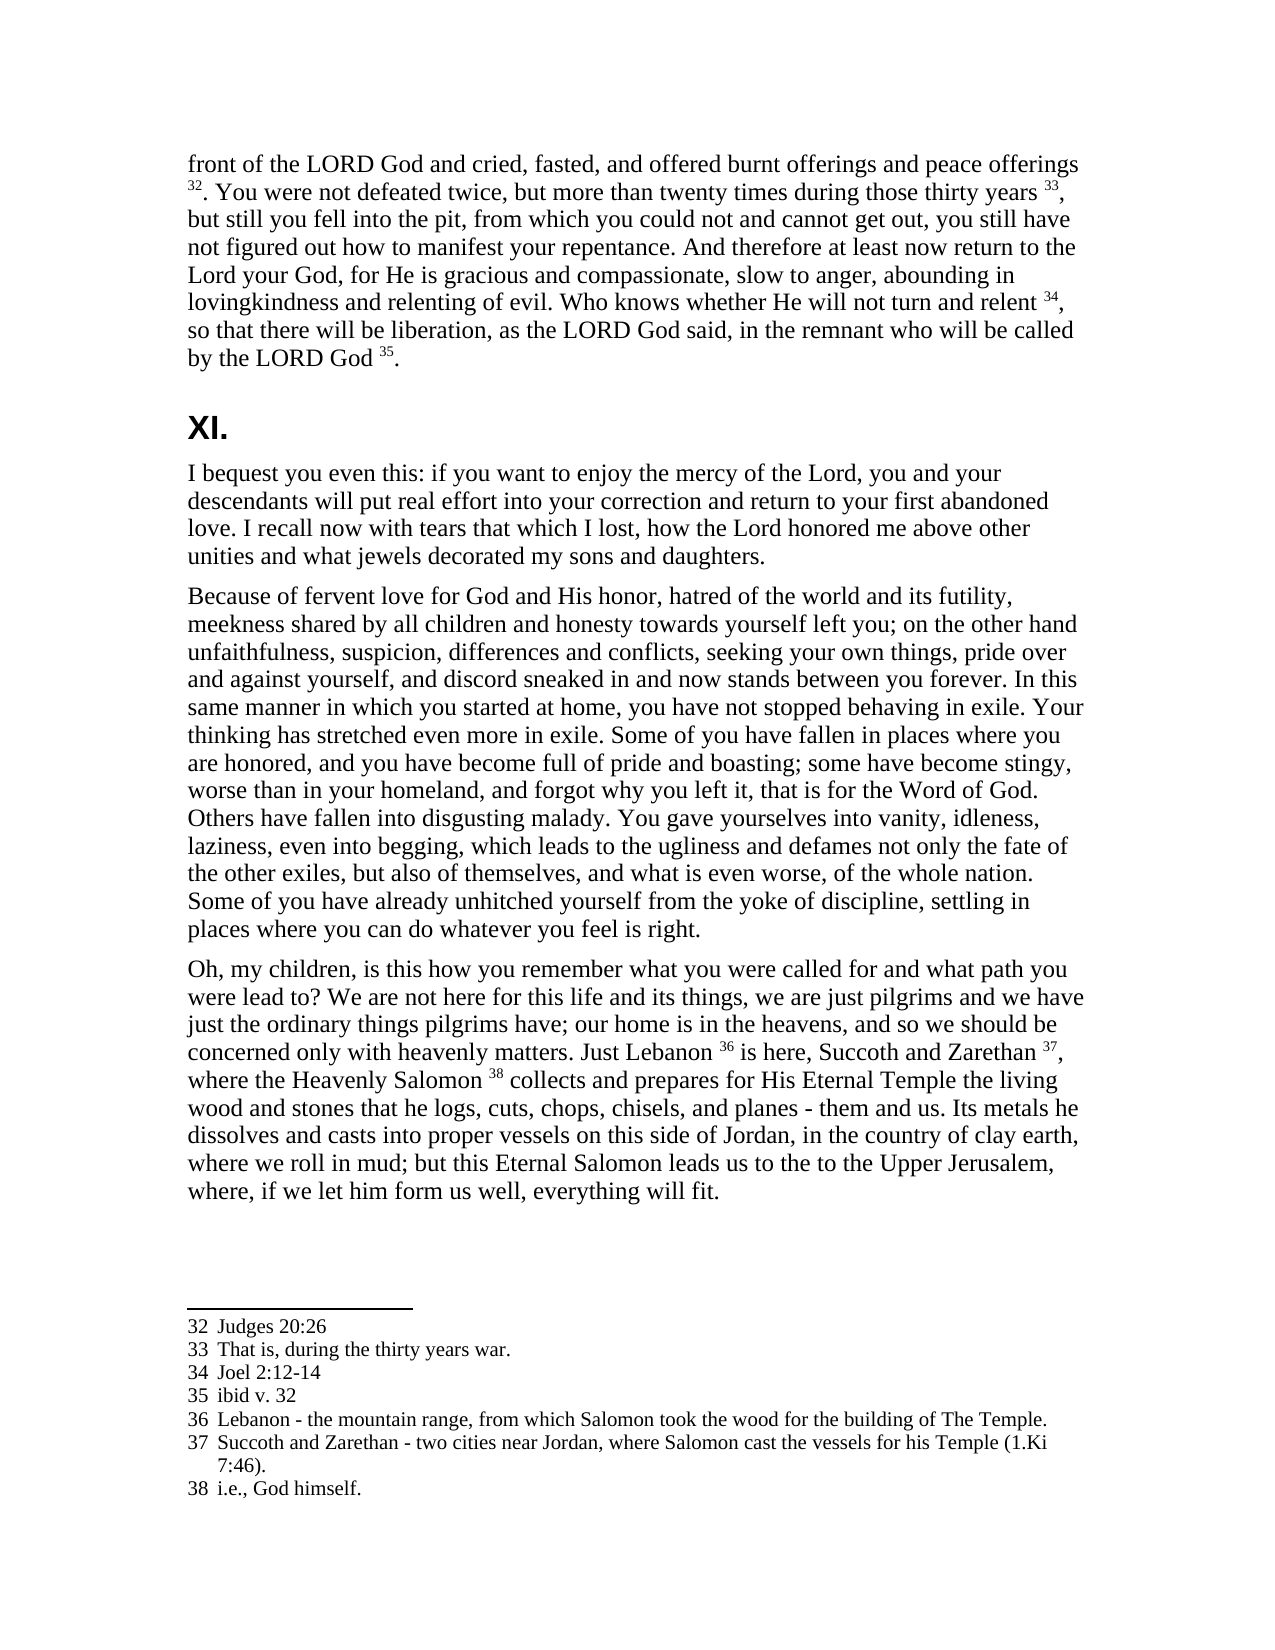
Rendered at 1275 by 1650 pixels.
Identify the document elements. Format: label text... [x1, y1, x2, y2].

text ibid v. 32 [187, 1384, 1087, 1407]
text i.e., God himself. [187, 1477, 1087, 1500]
text Judges 20:26 [187, 1315, 1087, 1338]
text Joel 2:12-14 [187, 1361, 1087, 1384]
text Oh, my children, is this how you remember what you were called for and what path you were lead to? We are not here for this life and its things, we are just pilgrims and we have just the ordinary things pilgrims have; our home is in the heavens, and so we should be concerned only with heavenly matters. Just Lebanon is here, Succoth and Zarethan , where the Heavenly Salomon collects and prepares for His Eternal Temple the living wood and stones that he logs, cuts, chops, chisels, and planes - them and us. Its metals he dissolves and casts into proper vessels on this side of Jordan, in the country of clay earth, where we roll in mud; but this Eternal Salomon leads us to the to the Upper Jerusalem, where, if we let him form us well, everything will fit. [187, 955, 1087, 1204]
text Lebanon - the mountain range, from which Salomon took the wood for the building of The Temple. [187, 1407, 1087, 1431]
subtitle XI. [187, 409, 1087, 447]
text front of the LORD God and cried, fasted, and offered burnt offerings and peace offerings . You were not defeated twice, but more than twenty times during those thirty years , but still you fell into the pit, from which you could not and cannot get out, you still have not figured out how to manifest your repentance. And therefore at least now return to the Lord your God, for He is gracious and compassionate, slow to anger, abounding in lovingkindness and relenting of evil. Who knows whether He will not turn and relent , so that there will be liberation, as the LORD God said, in the remnant who will be called by the LORD God . [187, 150, 1087, 372]
text Succoth and Zarethan - two cities near Jordan, where Salomon cast the vessels for his Temple (1.Ki 7:46). [187, 1431, 1087, 1477]
text That is, during the thirty years war. [187, 1338, 1087, 1361]
text I bequest you even this: if you want to enjoy the mercy of the Lord, you and your descendants will put real effort into your correction and return to your first abandoned love. I recall now with tears that which I lost, how the Lord honored me above other unities and what jewels decorated my sons and daughters. [187, 459, 1087, 570]
text Because of fervent love for God and His honor, hatred of the world and its futility, meekness shared by all children and honesty towards yourself left you; on the other hand unfaithfulness, suspicion, differences and conflicts, seeking your own things, pride over and against yourself, and discord sneaked in and now stands between you forever. In this same manner in which you started at home, you have not stopped behaving in exile. Your thinking has stretched even more in exile. Some of you have fallen in places where you are honored, and you have become full of pride and boasting; some have become stingy, worse than in your homeland, and forgot why you left it, that is for the Word of God. Others have fallen into disgusting malady. You gave yourselves into vanity, idleness, laziness, even into begging, which leads to the ugliness and defames not only the fate of the other exiles, but also of themselves, and what is even worse, of the whole nation. Some of you have already unhitched yourself from the yoke of discipline, settling in places where you can do whatever you feel is right. [187, 582, 1087, 943]
